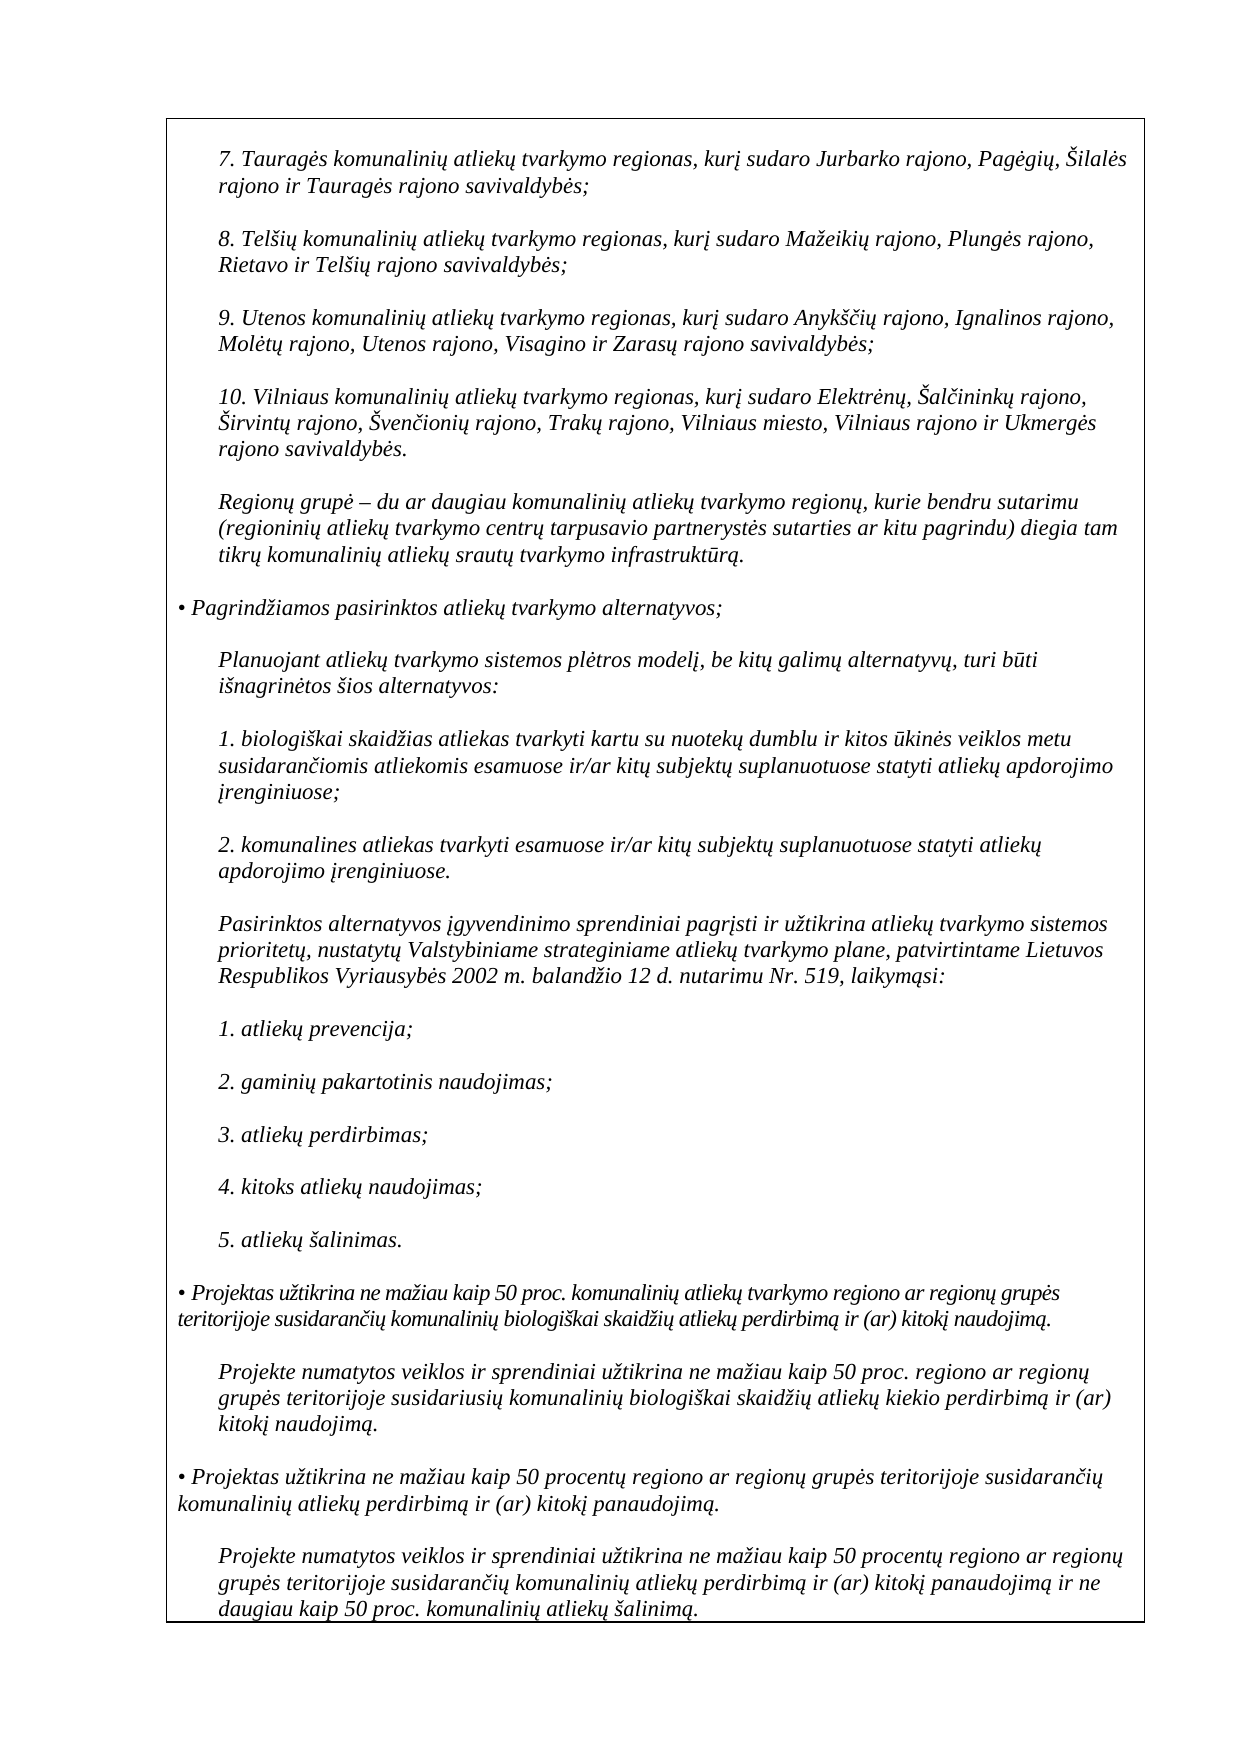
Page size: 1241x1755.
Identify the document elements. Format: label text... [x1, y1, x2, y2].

table_cell 7. Tauragės komunalinių atliekų tvarkymo regionas, kurį sudaro Jurbarko rajono, Pagėgių, Šilalės rajono ir Tauragės rajono savivaldybės; 8. Telšių komunalinių atliekų tvarkymo regionas, kurį sudaro Mažeikių rajono, Plungės rajono, Rietavo ir Telšių rajono savivaldybės; 9. Utenos komunalinių atliekų tvarkymo regionas, kurį sudaro Anykščių rajono, Ignalinos rajono, Molėtų rajono, Utenos rajono, Visagino ir Zarasų rajono savivaldybės; 10. Vilniaus komunalinių atliekų tvarkymo regionas, kurį sudaro Elektrėnų, Šalčininkų rajono, Širvintų rajono, Švenčionių rajono, Trakų rajono, Vilniaus miesto, Vilniaus rajono ir Ukmergės rajono savivaldybės. Regionų grupė – du ar daugiau komunalinių atliekų tvarkymo regionų, kurie bendru sutarimu (regioninių atliekų tvarkymo centrų tarpusavio partnerystės sutarties ar kitu pagrindu) diegia tam tikrų komunalinių atliekų srautų tvarkymo infrastruktūrą. • Pagrindžiamos pasirinktos atliekų tvarkymo alternatyvos; Planuojant atliekų tvarkymo sistemos plėtros modelį, be kitų galimų alternatyvų, turi būti išnagrinėtos šios alternatyvos: 1. biologiškai skaidžias atliekas tvarkyti kartu su nuotekų dumblu ir kitos ūkinės veiklos metu susidarančiomis atliekomis esamuose ir/ar kitų subjektų suplanuotuose statyti atliekų apdorojimo įrenginiuose; 2. komunalines atliekas tvarkyti esamuose ir/ar kitų subjektų suplanuotuose statyti atliekų apdorojimo įrenginiuose. Pasirinktos alternatyvos įgyvendinimo sprendiniai pagrįsti ir užtikrina atliekų tvarkymo sistemos prioritetų, nustatytų Valstybiniame strateginiame atliekų tvarkymo plane, patvirtintame Lietuvos Respublikos Vyriausybės 2002 m. balandžio 12 d. nutarimu Nr. 519, laikymąsi: 1. atliekų prevencija; 2. gaminių pakartotinis naudojimas; 3. atliekų perdirbimas; 4. kitoks atliekų naudojimas; 5. atliekų šalinimas. • Projektas užtikrina ne mažiau kaip 50 proc. komunalinių atliekų tvarkymo regiono ar regionų grupės teritorijoje susidarančių komunalinių biologiškai skaidžių atliekų perdirbimą ir (ar) kitokį naudojimą. Projekte numatytos veiklos ir sprendiniai užtikrina ne mažiau kaip 50 proc. regiono ar regionų grupės teritorijoje susidariusių komunalinių biologiškai skaidžių atliekų kiekio perdirbimą ir (ar) kitokį naudojimą. • Projektas užtikrina ne mažiau kaip 50 procentų regiono ar regionų grupės teritorijoje susidarančių komunalinių atliekų perdirbimą ir (ar) kitokį panaudojimą. Projekte numatytos veiklos ir sprendiniai užtikrina ne mažiau kaip 50 procentų regiono ar regionų grupės teritorijoje susidarančių komunalinių atliekų perdirbimą ir (ar) kitokį panaudojimą ir ne daugiau kaip 50 proc. komunalinių atliekų šalinimą. [167, 119, 1144, 1621]
